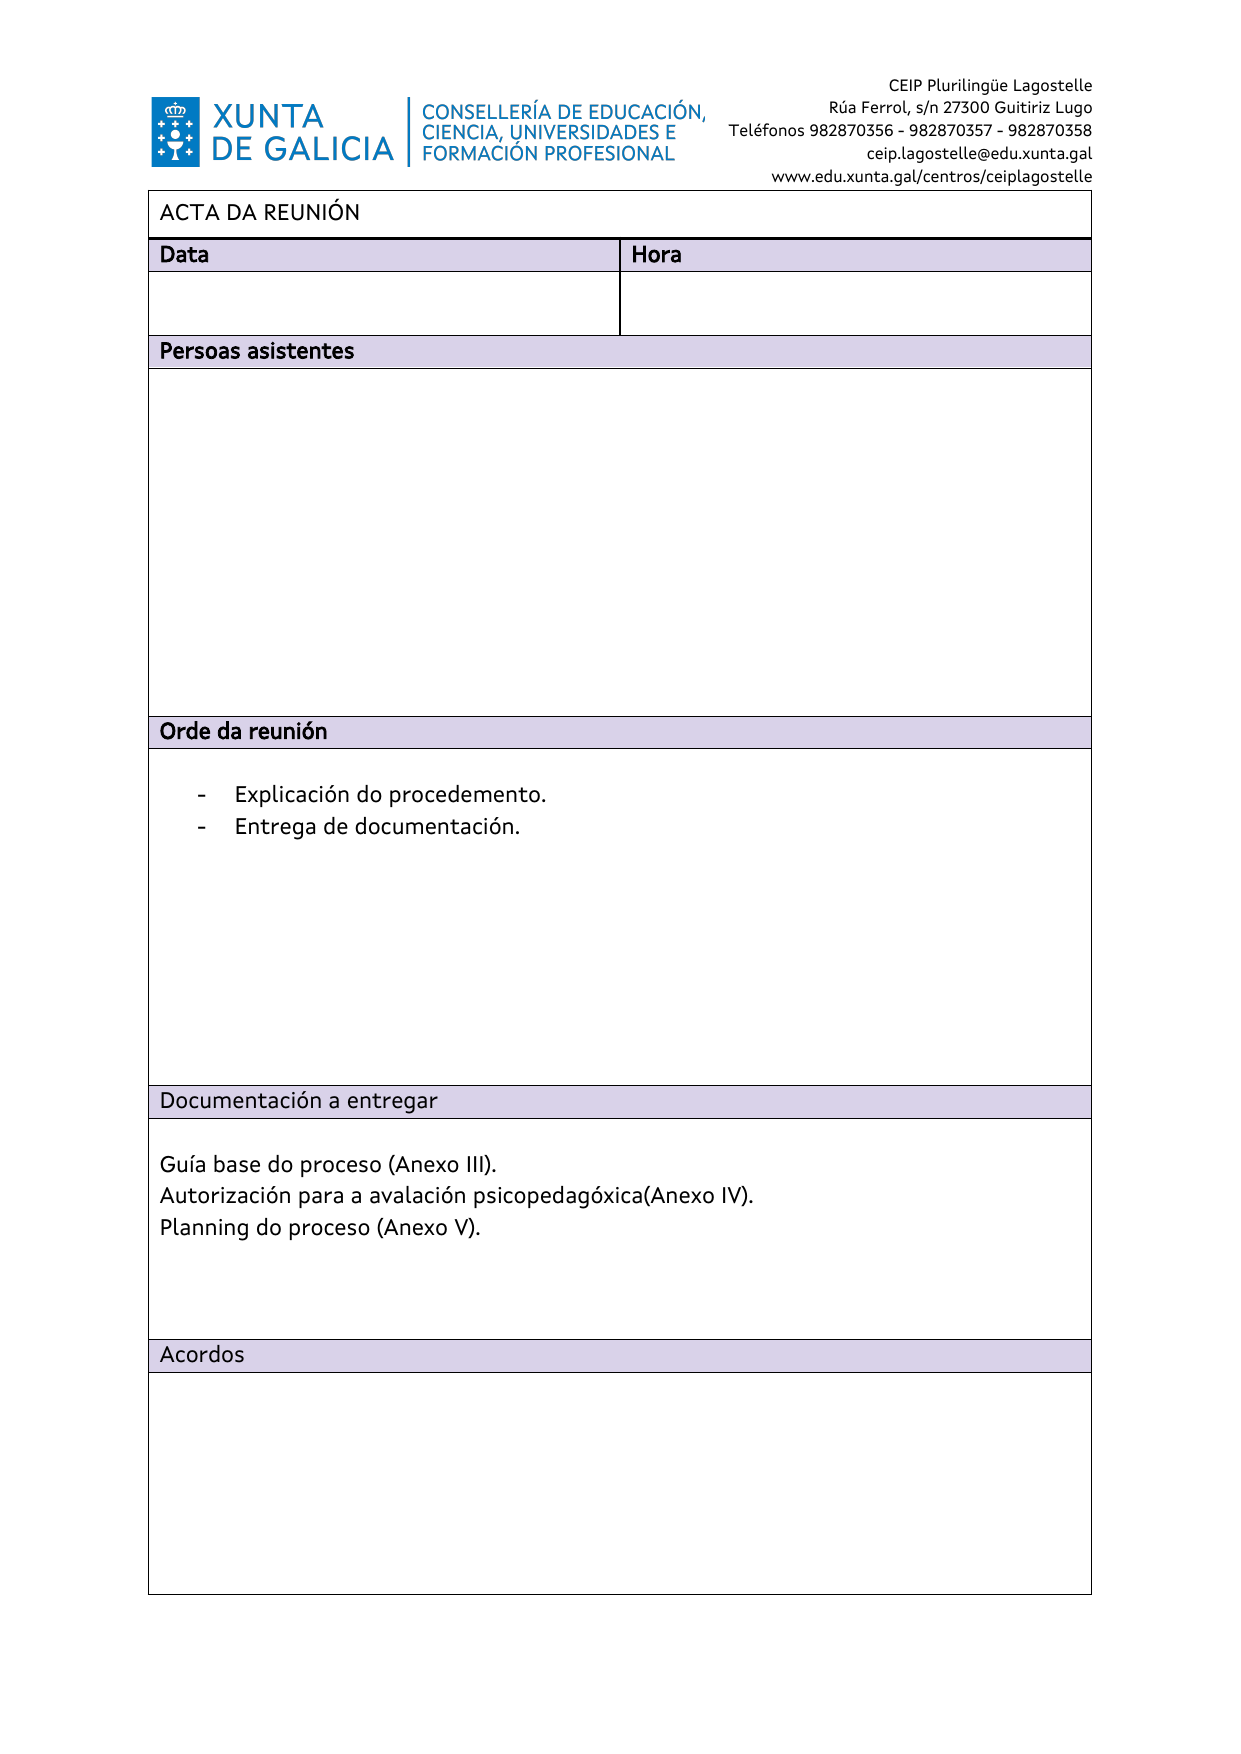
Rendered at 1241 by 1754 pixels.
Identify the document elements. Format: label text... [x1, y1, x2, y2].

table_cell Data [149, 240, 619, 271]
table_cell [621, 272, 1091, 335]
table_cell Hora [621, 240, 1091, 271]
table_cell Acordos [149, 1340, 1091, 1372]
table_cell Explicación do procedemento. Entrega de documentación. [149, 749, 1091, 1085]
table_cell [149, 369, 1091, 716]
table_header ACTA DA REUNIÓN [149, 191, 1091, 237]
table_cell Orde da reunión [149, 717, 1091, 748]
table_cell [149, 272, 619, 335]
table_cell Guía base do proceso (Anexo III). Autorización para a avalación psicopedagóxica(Anexo IV). Planning do proceso (Anexo V). [149, 1119, 1091, 1339]
table_cell Documentación a entregar [149, 1086, 1091, 1118]
table_cell [149, 1373, 1091, 1593]
table_cell Persoas asistentes [149, 336, 1091, 367]
picture [151, 97, 705, 167]
